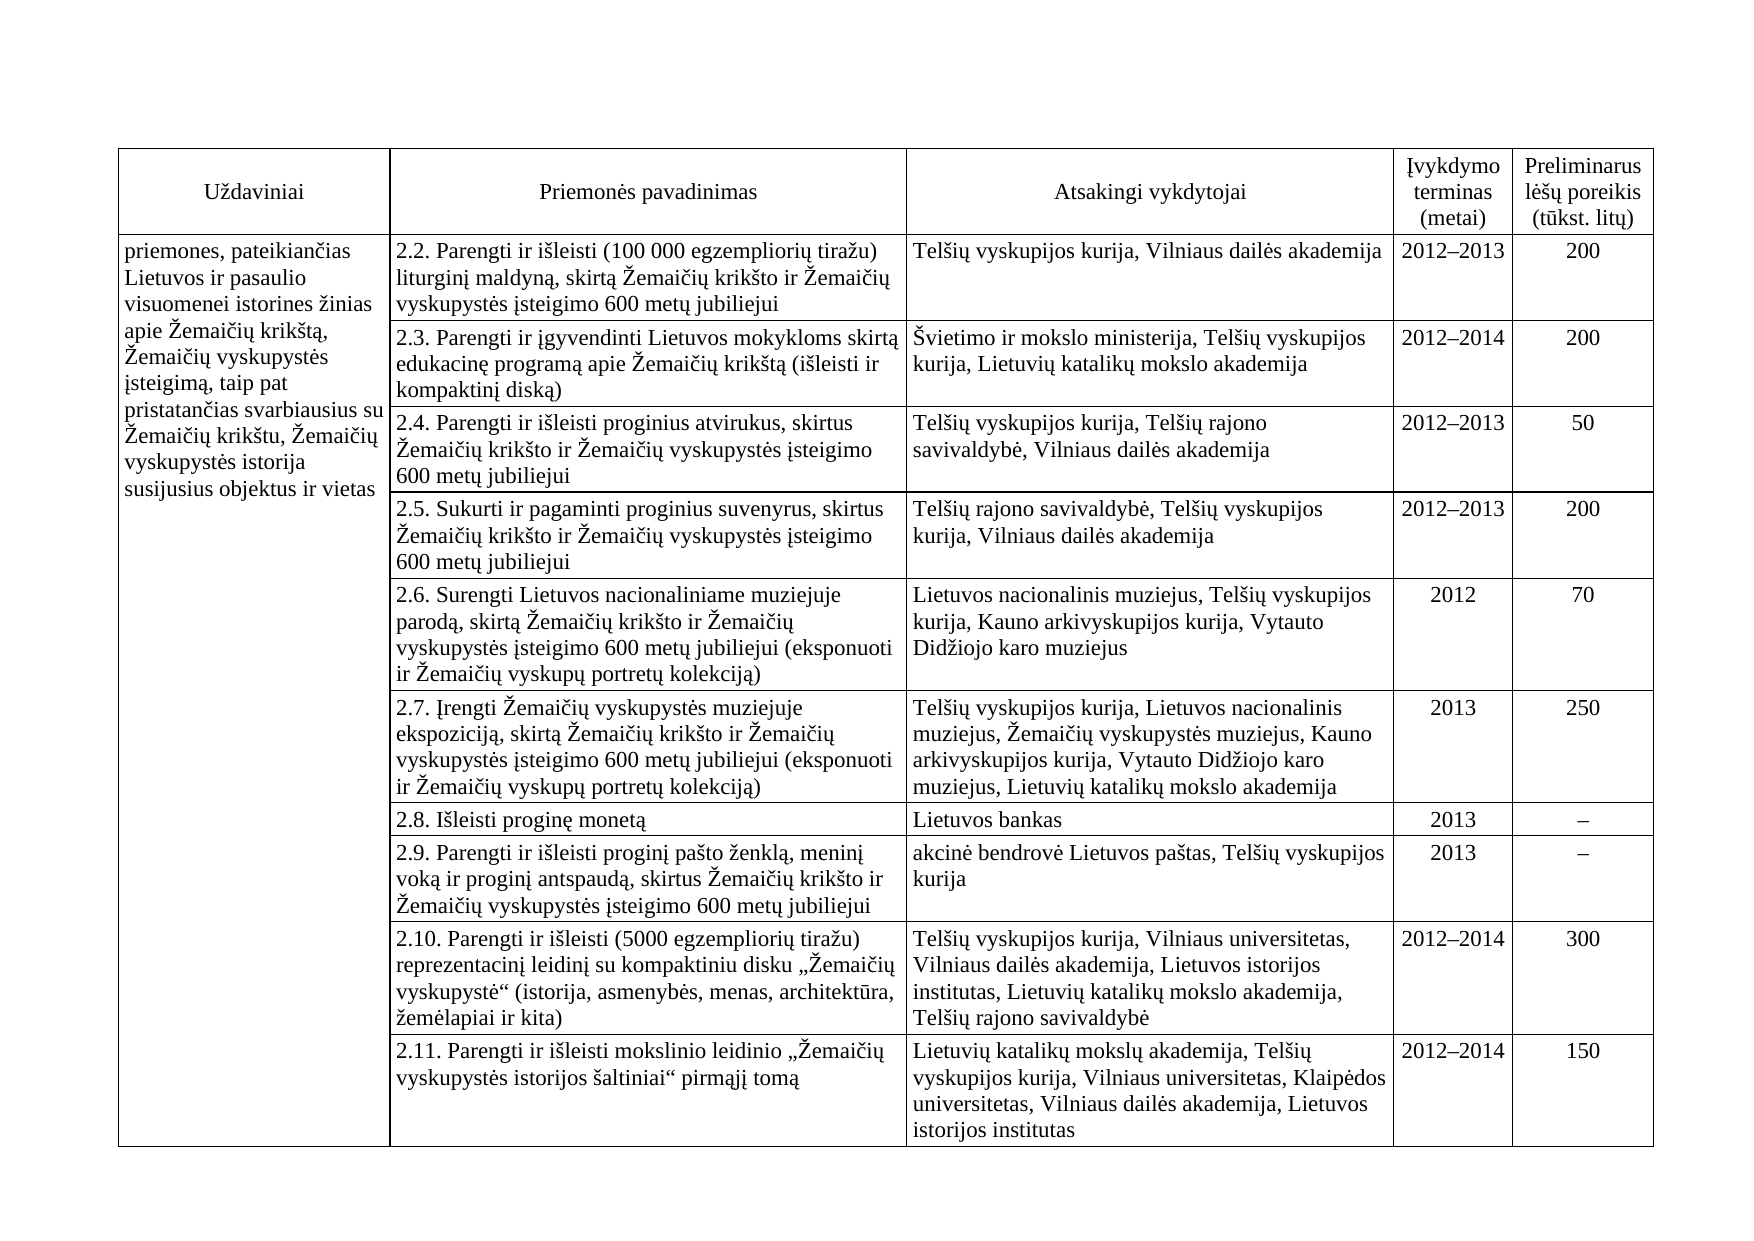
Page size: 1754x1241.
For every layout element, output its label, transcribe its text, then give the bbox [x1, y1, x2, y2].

table_cell 2.4. Parengti ir išleisti proginius atvirukus, skirtus Žemaičių krikšto ir Žemaičių vyskupystės įsteigimo 600 metų jubiliejui [391, 407, 906, 491]
table_cell 2012–2013 [1394, 235, 1512, 319]
table_cell 2013 [1394, 691, 1512, 802]
table_cell 250 [1513, 691, 1653, 802]
table_cell – [1513, 836, 1653, 921]
table_cell 2.3. Parengti ir įgyvendinti Lietuvos mokykloms skirtą edukacinę programą apie Žemaičių krikštą (išleisti ir kompaktinį diską) [391, 321, 906, 406]
table_cell Telšių rajono savivaldybė, Telšių vyskupijos kurija, Vilniaus dailės akademija [907, 493, 1393, 577]
table_cell 2013 [1394, 836, 1512, 921]
table_cell 200 [1513, 321, 1653, 406]
table_cell 300 [1513, 922, 1653, 1033]
table_cell Telšių vyskupijos kurija, Vilniaus dailės akademija [907, 235, 1393, 319]
table_cell 200 [1513, 235, 1653, 319]
table_cell Lietuvos bankas [907, 803, 1393, 835]
table_header Preliminarus lėšų poreikis (tūkst. litų) [1513, 149, 1653, 234]
table_cell 2.7. Įrengti Žemaičių vyskupystės muziejuje ekspoziciją, skirtą Žemaičių krikšto ir Žemaičių vyskupystės įsteigimo 600 metų jubiliejui (eksponuoti ir Žemaičių vyskupų portretų kolekciją) [391, 691, 906, 802]
table_cell 200 [1513, 493, 1653, 577]
table_cell Telšių vyskupijos kurija, Lietuvos nacionalinis muziejus, Žemaičių vyskupystės muziejus, Kauno arkivyskupijos kurija, Vytauto Didžiojo karo muziejus, Lietuvių katalikų mokslo akademija [907, 691, 1393, 802]
table_header Atsakingi vykdytojai [907, 149, 1393, 234]
table_header Įvykdymo terminas (metai) [1394, 149, 1512, 234]
table_cell 2.5. Sukurti ir pagaminti proginius suvenyrus, skirtus Žemaičių krikšto ir Žemaičių vyskupystės įsteigimo 600 metų jubiliejui [391, 493, 906, 577]
table_cell 70 [1513, 579, 1653, 690]
table_cell Lietuvių katalikų mokslų akademija, Telšių vyskupijos kurija, Vilniaus universitetas, Klaipėdos universitetas, Vilniaus dailės akademija, Lietuvos istorijos institutas [907, 1035, 1393, 1146]
table_cell 150 [1513, 1035, 1653, 1146]
table_cell Telšių vyskupijos kurija, Telšių rajono savivaldybė, Vilniaus dailės akademija [907, 407, 1393, 491]
table_cell Telšių vyskupijos kurija, Vilniaus universitetas, Vilniaus dailės akademija, Lietuvos istorijos institutas, Lietuvių katalikų mokslo akademija, Telšių rajono savivaldybė [907, 922, 1393, 1033]
table_cell 2.2. Parengti ir išleisti (100 000 egzempliorių tiražu) liturginį maldyną, skirtą Žemaičių krikšto ir Žemaičių vyskupystės įsteigimo 600 metų jubiliejui [391, 235, 906, 319]
table_cell 2012–2014 [1394, 922, 1512, 1033]
table_cell akcinė bendrovė Lietuvos paštas, Telšių vyskupijos kurija [907, 836, 1393, 921]
table_cell 2.9. Parengti ir išleisti proginį pašto ženklą, meninį voką ir proginį antspaudą, skirtus Žemaičių krikšto ir Žemaičių vyskupystės įsteigimo 600 metų jubiliejui [391, 836, 906, 921]
table_cell 2.8. Išleisti proginę monetą [391, 803, 906, 835]
table_cell 2.10. Parengti ir išleisti (5000 egzempliorių tiražu) reprezentacinį leidinį su kompaktiniu disku „Žemaičių vyskupystė“ (istorija, asmenybės, menas, architektūra, žemėlapiai ir kita) [391, 922, 906, 1033]
table_cell Lietuvos nacionalinis muziejus, Telšių vyskupijos kurija, Kauno arkivyskupijos kurija, Vytauto Didžiojo karo muziejus [907, 579, 1393, 690]
table_cell – [1513, 803, 1653, 835]
table_cell 2012–2014 [1394, 1035, 1512, 1146]
table_cell 2.11. Parengti ir išleisti mokslinio leidinio „Žemaičių vyskupystės istorijos šaltiniai“ pirmąjį tomą [391, 1035, 906, 1146]
table_header Priemonės pavadinimas [391, 149, 906, 234]
table_cell priemones, pateikiančias Lietuvos ir pasaulio visuomenei istorines žinias apie Žemaičių krikštą, Žemaičių vyskupystės įsteigimą, taip pat pristatančias svarbiausius su Žemaičių krikštu, Žemaičių vyskupystės istorija susijusius objektus ir vietas [119, 235, 389, 1146]
table_cell 2012–2014 [1394, 321, 1512, 406]
table_cell 2012–2013 [1394, 407, 1512, 491]
table_header Uždaviniai [119, 149, 389, 234]
table_cell Švietimo ir mokslo ministerija, Telšių vyskupijos kurija, Lietuvių katalikų mokslo akademija [907, 321, 1393, 406]
table_cell 50 [1513, 407, 1653, 491]
table_cell 2.6. Surengti Lietuvos nacionaliniame muziejuje parodą, skirtą Žemaičių krikšto ir Žemaičių vyskupystės įsteigimo 600 metų jubiliejui (eksponuoti ir Žemaičių vyskupų portretų kolekciją) [391, 579, 906, 690]
table_cell 2012 [1394, 579, 1512, 690]
table_cell 2012–2013 [1394, 493, 1512, 577]
table_cell 2013 [1394, 803, 1512, 835]
